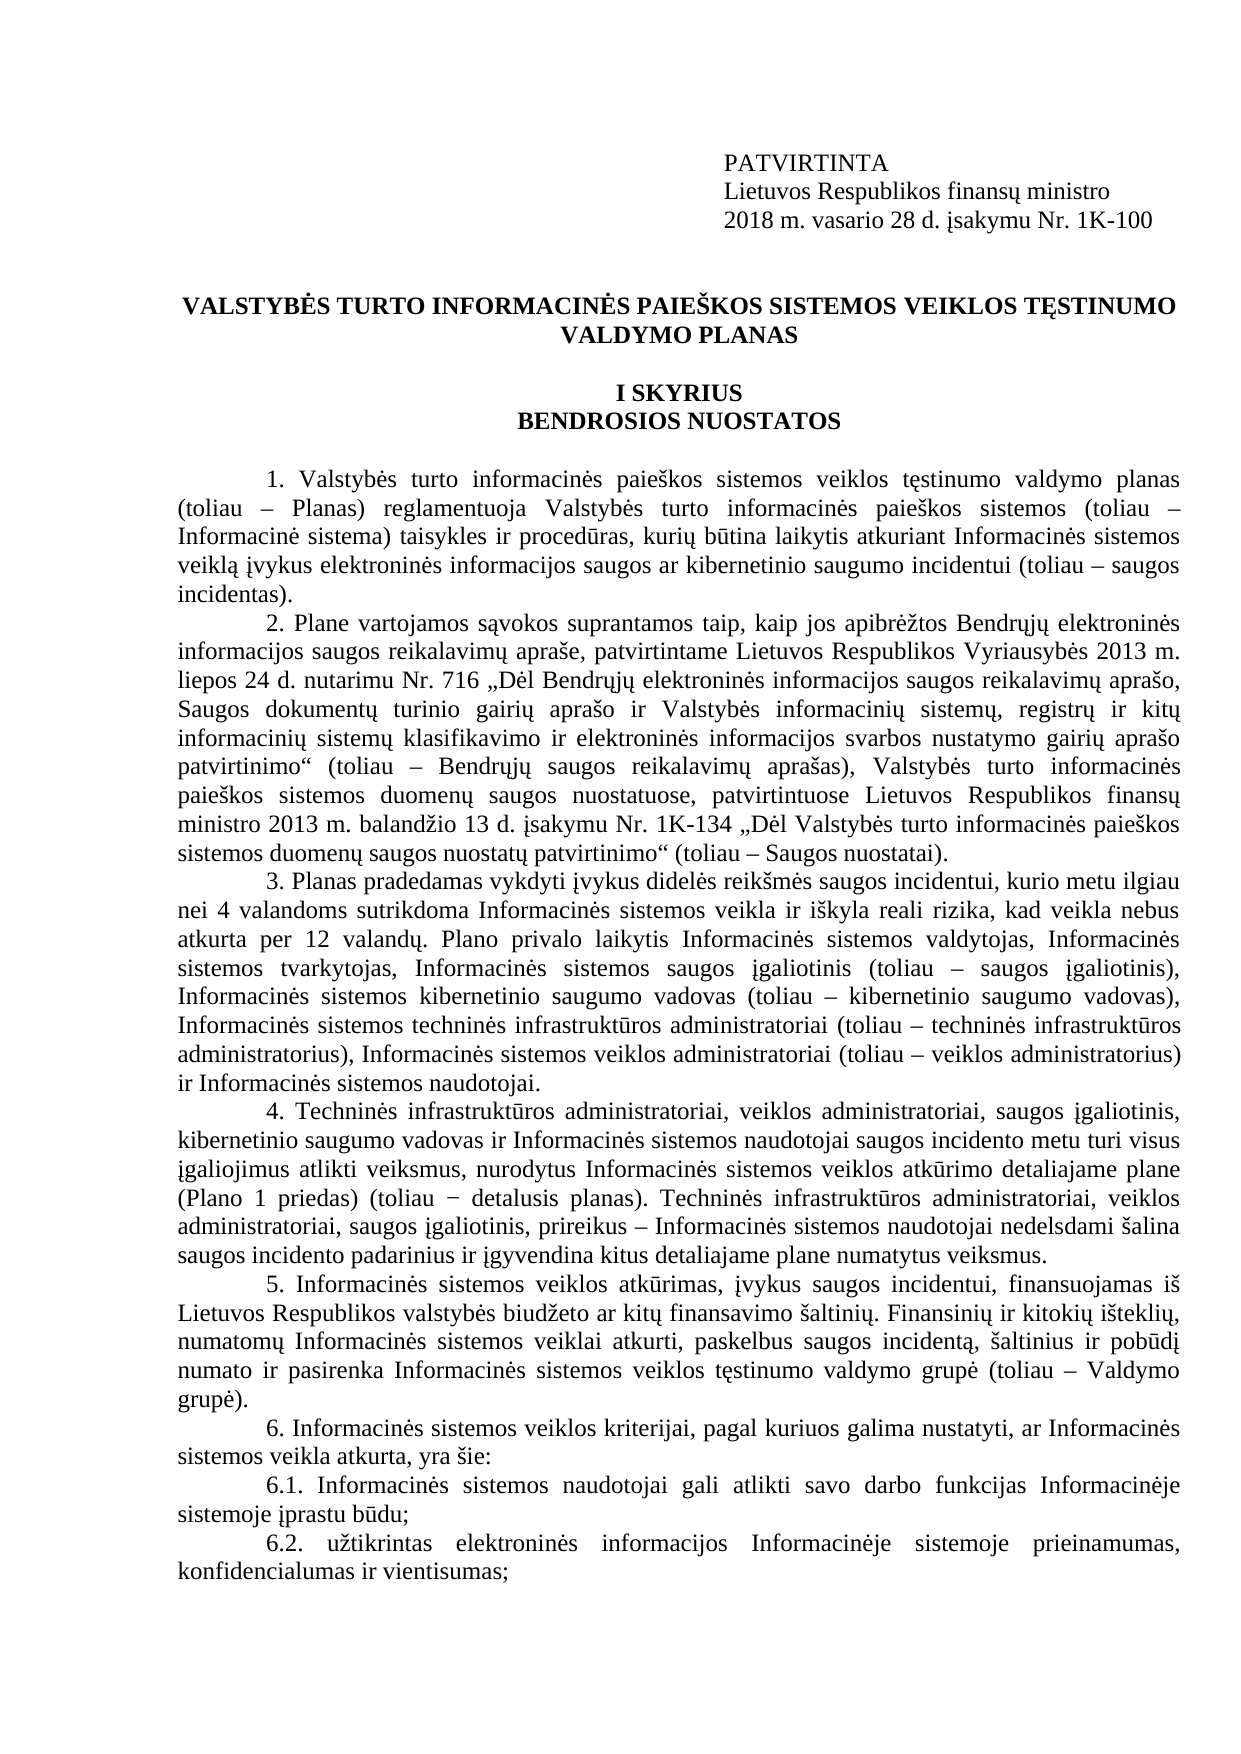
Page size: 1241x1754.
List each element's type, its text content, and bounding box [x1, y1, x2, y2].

text 6. Informacinės sistemos veiklos kriterijai, pagal kuriuos galima nustatyti, ar Informacinės sistemos veikla atkurta, yra šie: [177, 1413, 1181, 1470]
text Lietuvos Respublikos finansų ministro [723, 176, 1181, 205]
text 6.2. užtikrintas elektroninės informacijos Informacinėje sistemoje prieinamumas, konfidencialumas ir vientisumas; [177, 1528, 1181, 1585]
text 5. Informacinės sistemos veiklos atkūrimas, įvykus saugos incidentui, finansuojamas iš Lietuvos Respublikos valstybės biudžeto ar kitų finansavimo šaltinių. Finansinių ir kitokių išteklių, numatomų Informacinės sistemos veiklai atkurti, paskelbus saugos incidentą, šaltinius ir pobūdį numato ir pasirenka Informacinės sistemos veiklos tęstinumo valdymo grupė (toliau – Valdymo grupė). [177, 1269, 1181, 1413]
text 3. Planas pradedamas vykdyti įvykus didelės reikšmės saugos incidentui, kurio metu ilgiau nei 4 valandoms sutrikdoma Informacinės sistemos veikla ir iškyla reali rizika, kad veikla nebus atkurta per 12 valandų. Plano privalo laikytis Informacinės sistemos valdytojas, Informacinės sistemos tvarkytojas, Informacinės sistemos saugos įgaliotinis (toliau – saugos įgaliotinis), Informacinės sistemos kibernetinio saugumo vadovas (toliau – kibernetinio saugumo vadovas), Informacinės sistemos techninės infrastruktūros administratoriai (toliau – techninės infrastruktūros administratorius), Informacinės sistemos veiklos administratoriai (toliau – veiklos administratorius) ir Informacinės sistemos naudotojai. [177, 866, 1181, 1096]
text 2. Plane vartojamos sąvokos suprantamos taip, kaip jos apibrėžtos Bendrųjų elektroninės informacijos saugos reikalavimų apraše, patvirtintame Lietuvos Respublikos Vyriausybės 2013 m. liepos 24 d. nutarimu Nr. 716 „Dėl Bendrųjų elektroninės informacijos saugos reikalavimų aprašo, Saugos dokumentų turinio gairių aprašo ir Valstybės informacinių sistemų, registrų ir kitų informacinių sistemų klasifikavimo ir elektroninės informacijos svarbos nustatymo gairių aprašo patvirtinimo“ (toliau – Bendrųjų saugos reikalavimų aprašas), Valstybės turto informacinės paieškos sistemos duomenų saugos nuostatuose, patvirtintuose Lietuvos Respublikos finansų ministro 2013 m. balandžio 13 d. įsakymu Nr. 1K-134 „Dėl Valstybės turto informacinės paieškos sistemos duomenų saugos nuostatų patvirtinimo“ (toliau – Saugos nuostatai). [177, 608, 1181, 866]
text 2018 m. vasario 28 d. įsakymu Nr. 1K-100 [723, 205, 1181, 234]
text 4. Techninės infrastruktūros administratoriai, veiklos administratoriai, saugos įgaliotinis, kibernetinio saugumo vadovas ir Informacinės sistemos naudotojai saugos incidento metu turi visus įgaliojimus atlikti veiksmus, nurodytus Informacinės sistemos veiklos atkūrimo detaliajame plane (Plano 1 priedas) (toliau − detalusis planas). Techninės infrastruktūros administratoriai, veiklos administratoriai, saugos įgaliotinis, prireikus – Informacinės sistemos naudotojai nedelsdami šalina saugos incidento padarinius ir įgyvendina kitus detaliajame plane numatytus veiksmus. [177, 1096, 1181, 1269]
text 6.1. Informacinės sistemos naudotojai gali atlikti savo darbo funkcijas Informacinėje sistemoje įprastu būdu; [177, 1470, 1181, 1528]
text I SKYRIUS [177, 378, 1181, 406]
text 1. Valstybės turto informacinės paieškos sistemos veiklos tęstinumo valdymo planas (toliau – Planas) reglamentuoja Valstybės turto informacinės paieškos sistemos (toliau – Informacinė sistema) taisykles ir procedūras, kurių būtina laikytis atkuriant Informacinės sistemos veiklą įvykus elektroninės informacijos saugos ar kibernetinio saugumo incidentui (toliau – saugos incidentas). [177, 464, 1181, 608]
text PATVIRTINTA [723, 148, 1181, 176]
text BENDROSIOS NUOSTATOS [177, 406, 1181, 435]
text VALSTYBĖS TURTO INFORMACINĖS PAIEŠKOS SISTEMOS veiklos tęstinumo valdymo planas [177, 291, 1181, 349]
